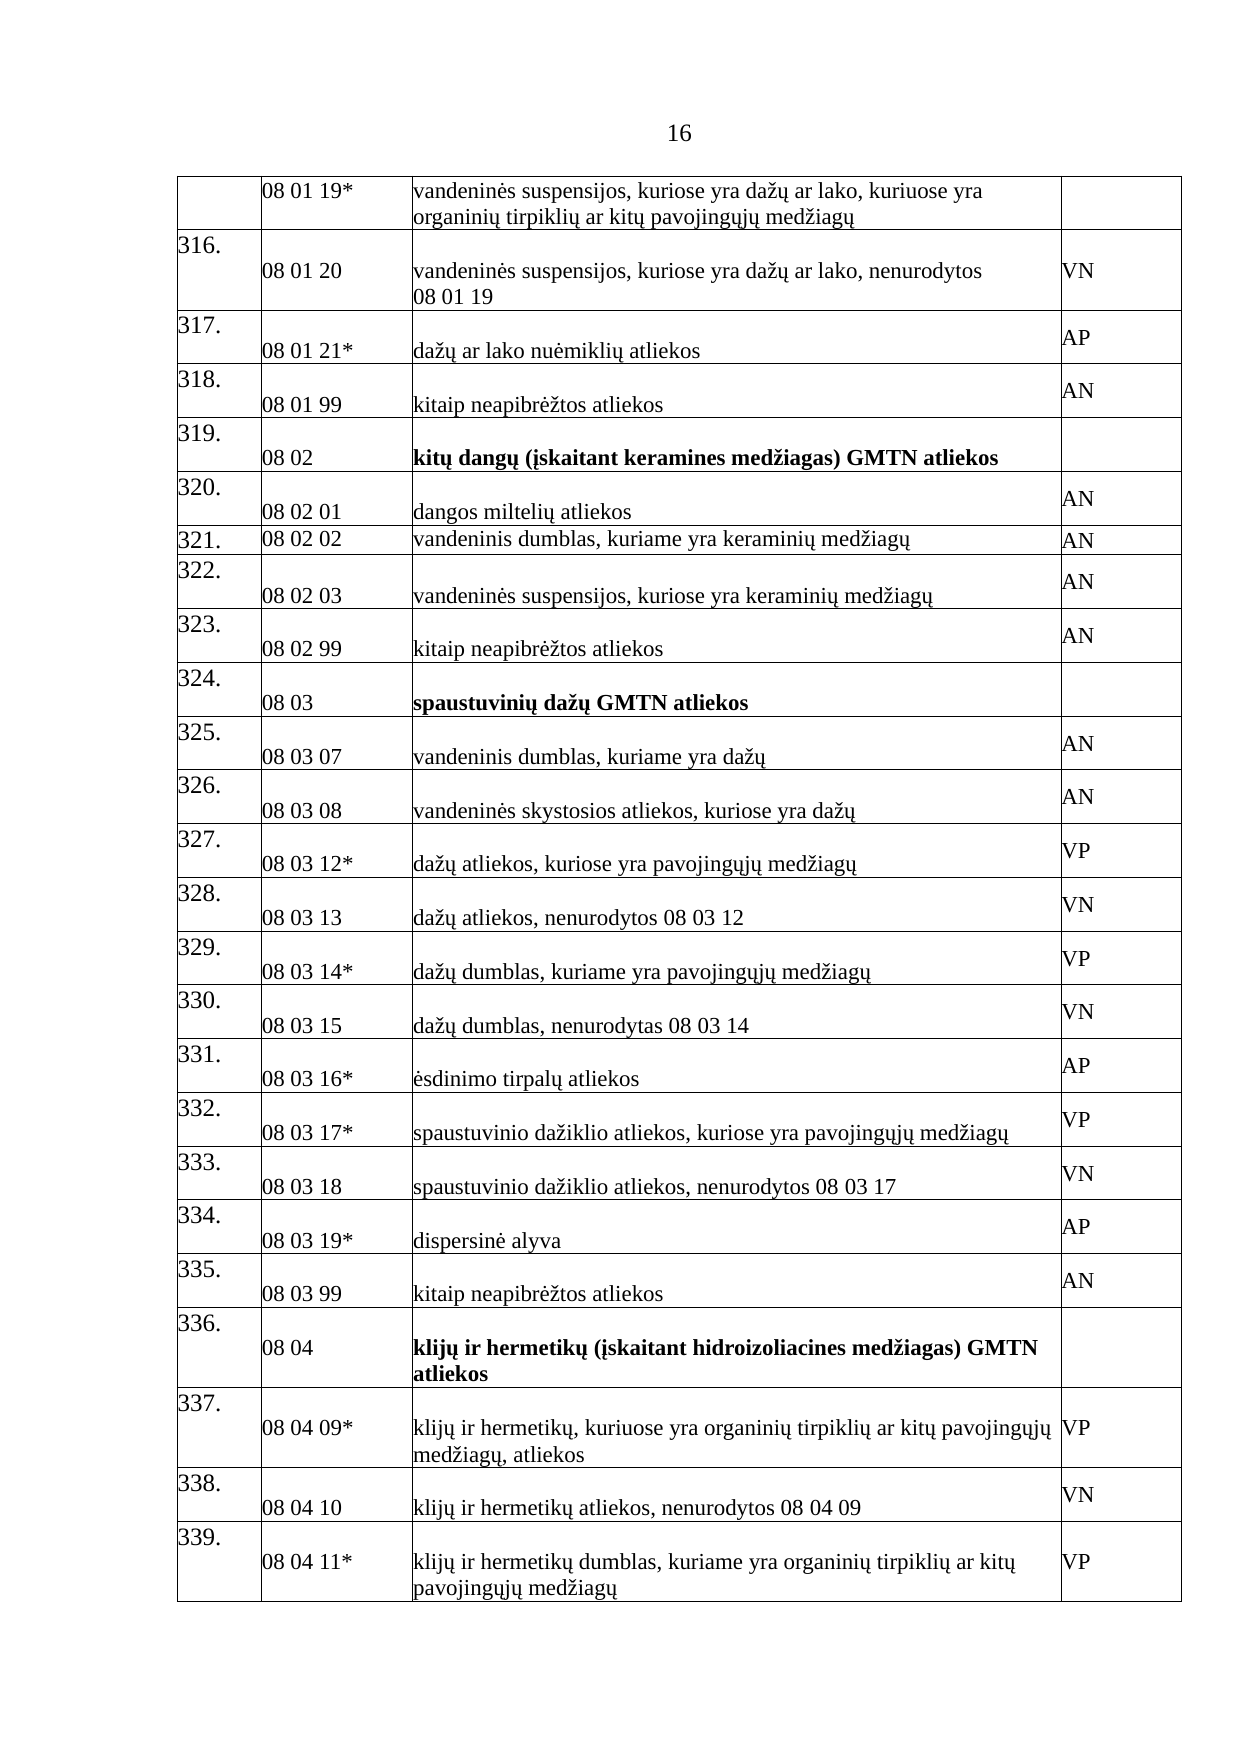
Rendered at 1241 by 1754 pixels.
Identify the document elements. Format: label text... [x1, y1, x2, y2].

table_cell VN [1062, 230, 1181, 309]
table_cell 08 04 11* [262, 1522, 412, 1601]
table_cell vandeninės suspensijos, kuriose yra dažų ar lako, kuriuose yra organinių tirpiklių ar kitų pavojingųjų medžiagų [413, 177, 1061, 229]
table_cell dažų atliekos, kuriose yra pavojingųjų medžiagų [413, 824, 1061, 877]
table_cell klijų ir hermetikų, kuriuose yra organinių tirpiklių ar kitų pavojingųjų medžiagų, atliekos [413, 1388, 1061, 1467]
table_cell VN [1062, 878, 1181, 931]
table_cell 08 03 14* [262, 932, 412, 984]
table_cell kitaip neapibrėžtos atliekos [413, 609, 1061, 662]
table_cell AN [1062, 555, 1181, 608]
table_cell AP [1062, 1039, 1181, 1092]
table_cell dispersinė alyva [413, 1200, 1061, 1253]
table_cell VN [1062, 1468, 1181, 1521]
table_cell 333. [178, 1147, 261, 1199]
table_cell 08 02 [262, 418, 412, 471]
table_cell 334. [178, 1200, 261, 1253]
table_cell 317. [178, 311, 261, 363]
table_cell vandeninis dumblas, kuriame yra dažų [413, 717, 1061, 769]
table_cell 08 03 16* [262, 1039, 412, 1092]
table_cell AN [1062, 472, 1181, 524]
table_cell vandeninės skystosios atliekos, kuriose yra dažų [413, 770, 1061, 823]
table_cell AN [1062, 717, 1181, 769]
table_cell 08 01 99 [262, 364, 412, 417]
table_cell 08 03 17* [262, 1093, 412, 1146]
table_cell vandeninis dumblas, kuriame yra keraminių medžiagų [413, 526, 1061, 554]
table_cell 338. [178, 1468, 261, 1521]
table_cell 08 01 21* [262, 311, 412, 363]
table_cell 08 04 09* [262, 1388, 412, 1467]
table_cell 319. [178, 418, 261, 471]
table_cell 08 03 18 [262, 1147, 412, 1199]
table_cell kitaip neapibrėžtos atliekos [413, 364, 1061, 417]
table_cell VP [1062, 824, 1181, 877]
table_cell 08 03 99 [262, 1254, 412, 1307]
table_cell 318. [178, 364, 261, 417]
table_cell 335. [178, 1254, 261, 1307]
table_cell kitų dangų (įskaitant keramines medžiagas) GMTN atliekos [413, 418, 1061, 471]
table_cell AN [1062, 1254, 1181, 1307]
table_cell 323. [178, 609, 261, 662]
table_cell 326. [178, 770, 261, 823]
table_cell dangos miltelių atliekos [413, 472, 1061, 524]
table_cell 08 02 99 [262, 609, 412, 662]
table_cell kitaip neapibrėžtos atliekos [413, 1254, 1061, 1307]
table_cell 08 03 12* [262, 824, 412, 877]
table_cell dažų atliekos, nenurodytos 08 03 12 [413, 878, 1061, 931]
table_cell VN [1062, 985, 1181, 1038]
table_cell AP [1062, 1200, 1181, 1253]
table_cell 08 03 08 [262, 770, 412, 823]
table_cell spaustuvinio dažiklio atliekos, nenurodytos 08 03 17 [413, 1147, 1061, 1199]
table_cell 327. [178, 824, 261, 877]
table_cell spaustuvinio dažiklio atliekos, kuriose yra pavojingųjų medžiagų [413, 1093, 1061, 1146]
table_cell 08 03 13 [262, 878, 412, 931]
table_cell VP [1062, 1388, 1181, 1467]
table_cell klijų ir hermetikų dumblas, kuriame yra organinių tirpiklių ar kitų pavojingųjų medžiagų [413, 1522, 1061, 1601]
table_cell 332. [178, 1093, 261, 1146]
table_cell VP [1062, 1093, 1181, 1146]
table_cell 322. [178, 555, 261, 608]
table_cell 08 03 19* [262, 1200, 412, 1253]
table_cell 08 01 19* [262, 177, 412, 229]
table_cell klijų ir hermetikų atliekos, nenurodytos 08 04 09 [413, 1468, 1061, 1521]
table_cell VP [1062, 932, 1181, 984]
table_cell spaustuvinių dažų GMTN atliekos [413, 663, 1061, 716]
table_cell dažų dumblas, nenurodytas 08 03 14 [413, 985, 1061, 1038]
table_cell [1062, 663, 1181, 716]
table_cell [1062, 177, 1181, 229]
table_cell 08 03 [262, 663, 412, 716]
table_cell 08 02 01 [262, 472, 412, 524]
table_cell 316. [178, 230, 261, 309]
table_cell 325. [178, 717, 261, 769]
table_cell 08 03 15 [262, 985, 412, 1038]
table_cell 337. [178, 1388, 261, 1467]
table_cell VP [1062, 1522, 1181, 1601]
table_cell vandeninės suspensijos, kuriose yra dažų ar lako, nenurodytos 08 01 19 [413, 230, 1061, 309]
table_cell 328. [178, 878, 261, 931]
table_cell 339. [178, 1522, 261, 1601]
table_cell 08 02 02 [262, 526, 412, 554]
table_cell dažų ar lako nuėmiklių atliekos [413, 311, 1061, 363]
table_cell 330. [178, 985, 261, 1038]
table_cell 08 02 03 [262, 555, 412, 608]
table_cell 331. [178, 1039, 261, 1092]
table_cell 321. [178, 526, 261, 554]
table_cell AN [1062, 609, 1181, 662]
table_cell 08 04 [262, 1308, 412, 1387]
table_cell 08 01 20 [262, 230, 412, 309]
table_cell AN [1062, 526, 1181, 554]
table_cell 324. [178, 663, 261, 716]
table_cell [178, 177, 261, 229]
table_cell ėsdinimo tirpalų atliekos [413, 1039, 1061, 1092]
table_cell 08 04 10 [262, 1468, 412, 1521]
table_cell vandeninės suspensijos, kuriose yra keraminių medžiagų [413, 555, 1061, 608]
table_cell AP [1062, 311, 1181, 363]
table_cell AN [1062, 364, 1181, 417]
table_cell AN [1062, 770, 1181, 823]
table_cell 329. [178, 932, 261, 984]
table_cell 336. [178, 1308, 261, 1387]
table_cell [1062, 1308, 1181, 1387]
table_cell 320. [178, 472, 261, 524]
table_cell VN [1062, 1147, 1181, 1199]
table_cell [1062, 418, 1181, 471]
table_cell dažų dumblas, kuriame yra pavojingųjų medžiagų [413, 932, 1061, 984]
table_cell klijų ir hermetikų (įskaitant hidroizoliacines medžiagas) GMTN atliekos [413, 1308, 1061, 1387]
table_cell 08 03 07 [262, 717, 412, 769]
